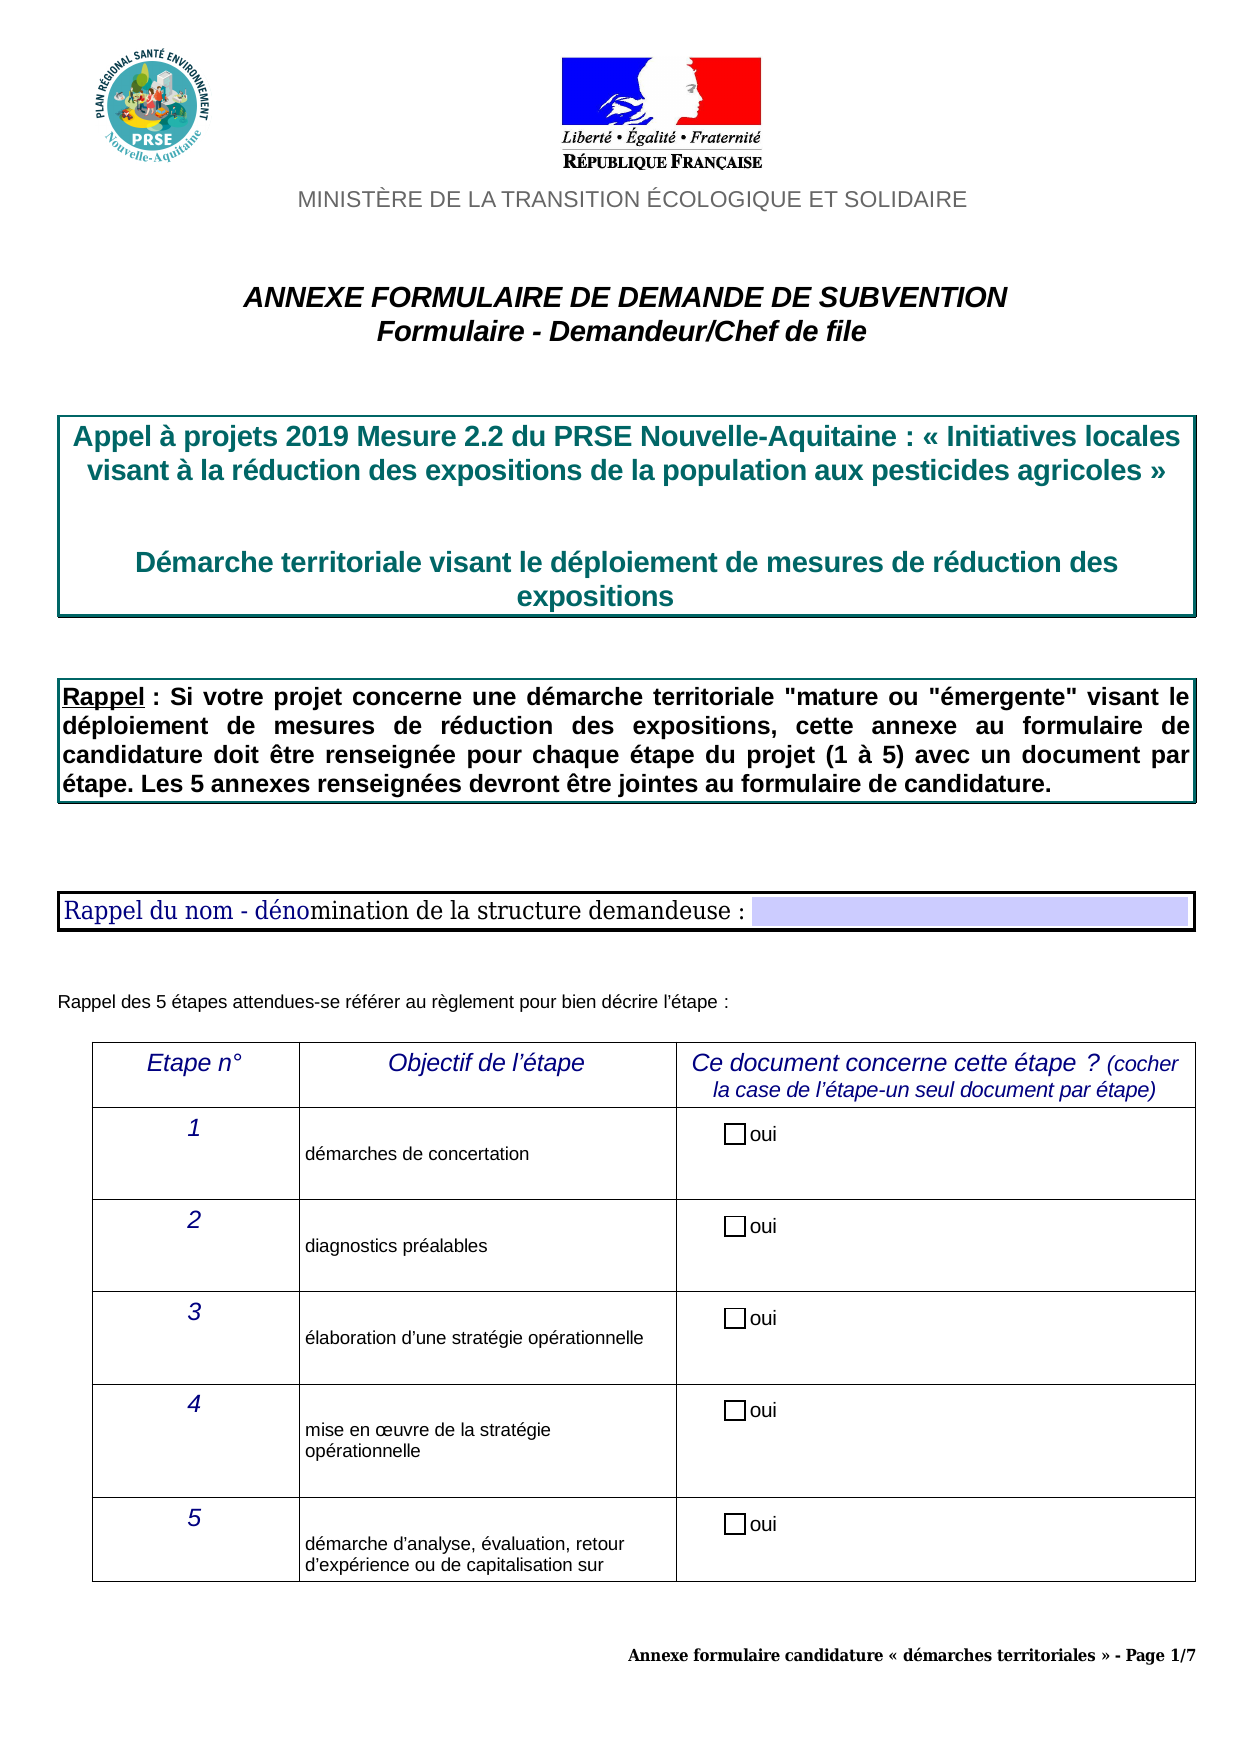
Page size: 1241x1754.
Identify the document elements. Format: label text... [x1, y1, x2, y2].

text Appel à projets 2019 Mesure 2.2 du PRSE Nouvelle-Aquitaine : « Initiatives locales visant à la réduction des expositions de la population aux pesticides agricoles » [60, 417, 1193, 486]
table_cell oui [677, 1385, 1195, 1497]
table_cell mise en œuvre de la stratégie opérationnelle [300, 1385, 676, 1497]
table_cell 1 [93, 1108, 299, 1199]
title Démarche territoriale visant le déploiement de mesures de réduction des expositions [60, 540, 1193, 614]
table_cell oui [677, 1108, 1195, 1199]
table_cell démarches de concertation [300, 1108, 676, 1199]
table_header Etape n° [93, 1043, 299, 1107]
table_cell 4 [93, 1385, 299, 1497]
table_header Objectif de l’étape [300, 1043, 676, 1107]
table_cell diagnostics préalables [300, 1200, 676, 1291]
picture [91, 46, 213, 166]
table_header Ce document concerne cette étape ? (cocher la case de l’étape-un seul document par étape) [677, 1043, 1195, 1107]
text Rappel des 5 étapes attendues-se référer au règlement pour bien décrire l’étape : [57, 991, 1196, 1012]
title Rappel : Si votre projet concerne une démarche territoriale "mature ou "émergente" visant le déploiement de mesures de réduction des expositions, cette annexe au formulaire de candidature doit être renseignée pour chaque étape du projet (1 à 5) avec un document par étape. Les 5 annexes renseignées devront être jointes au formulaire de candidature. [60, 680, 1193, 801]
table_cell oui [677, 1200, 1195, 1291]
picture [560, 56, 763, 170]
text MINISTÈRE DE LA TRANSITION ÉCOLOGIQUE ET SOLIDAIRE [69, 186, 1196, 213]
text Rappel du nom - dénomination de la structure demandeuse : [60, 894, 1193, 928]
table_cell 2 [93, 1200, 299, 1291]
table_cell oui [677, 1498, 1195, 1581]
text Formulaire - Demandeur/Chef de file [57, 314, 1196, 347]
text ANNEXE FORMULAIRE DE DEMANDE DE SUBVENTION [57, 280, 1196, 314]
table_cell 3 [93, 1292, 299, 1383]
table_cell oui [677, 1292, 1195, 1383]
table_cell démarche d’analyse, évaluation, retour d’expérience ou de capitalisation sur [300, 1498, 676, 1581]
table_cell élaboration d’une stratégie opérationnelle [300, 1292, 676, 1383]
table_cell 5 [93, 1498, 299, 1581]
